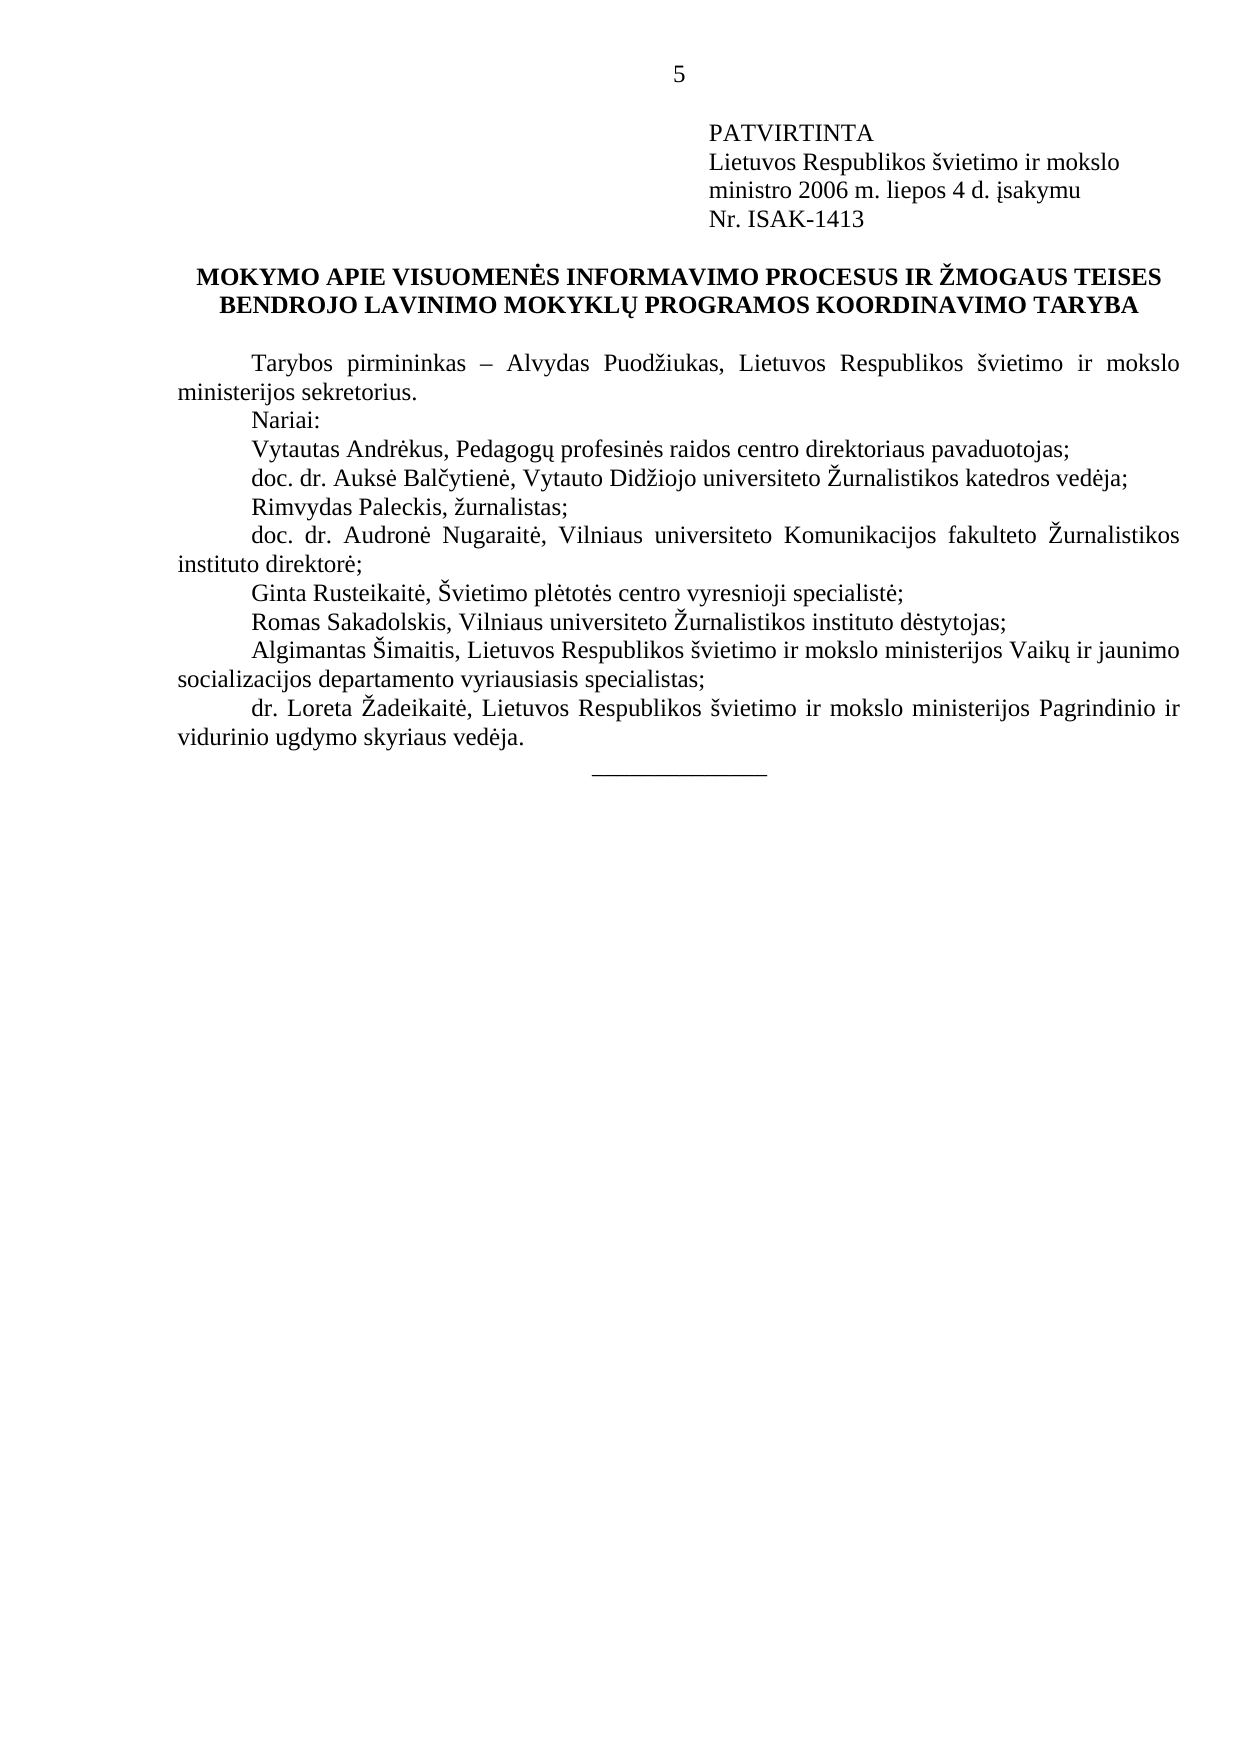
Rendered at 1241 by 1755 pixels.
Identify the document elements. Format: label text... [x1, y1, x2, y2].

text PATVIRTINTA [177, 118, 1181, 147]
text Algimantas Šimaitis, Lietuvos Respublikos švietimo ir mokslo ministerijos Vaikų ir jaunimo socializacijos departamento vyriausiasis specialistas; [177, 636, 1181, 693]
text Rimvydas Paleckis, žurnalistas; [177, 492, 1181, 521]
text Lietuvos Respublikos švietimo ir mokslo [177, 147, 1181, 176]
text doc. dr. Audronė Nugaraitė, Vilniaus universiteto Komunikacijos fakulteto Žurnalistikos instituto direktorė; [177, 521, 1181, 578]
text Vytautas Andrėkus, Pedagogų profesinės raidos centro direktoriaus pavaduotojas; [177, 434, 1181, 463]
text ______________ [177, 751, 1181, 779]
text doc. dr. Auksė Balčytienė, Vytauto Didžiojo universiteto Žurnalistikos katedros vedėja; [177, 463, 1181, 492]
text Nr. ISAK-1413 [177, 204, 1181, 233]
text Nariai: [177, 406, 1181, 434]
text Romas Sakadolskis, Vilniaus universiteto Žurnalistikos instituto dėstytojas; [177, 607, 1181, 636]
text MOKYMO APIE VISUOMENĖS INFORMAVIMO PROCESUS IR ŽMOGAUS TEISES BENDROJO LAVINIMO MOKYKLŲ PROGRAMOS KOORDINAVIMO TARYBA [177, 262, 1181, 319]
text Ginta Rusteikaitė, Švietimo plėtotės centro vyresnioji specialistė; [177, 578, 1181, 607]
text dr. Loreta Žadeikaitė, Lietuvos Respublikos švietimo ir mokslo ministerijos Pagrindinio ir vidurinio ugdymo skyriaus vedėja. [177, 693, 1181, 751]
text ministro 2006 m. liepos 4 d. įsakymu [177, 176, 1181, 204]
text Tarybos pirmininkas – Alvydas Puodžiukas, Lietuvos Respublikos švietimo ir mokslo ministerijos sekretorius. [177, 348, 1181, 406]
